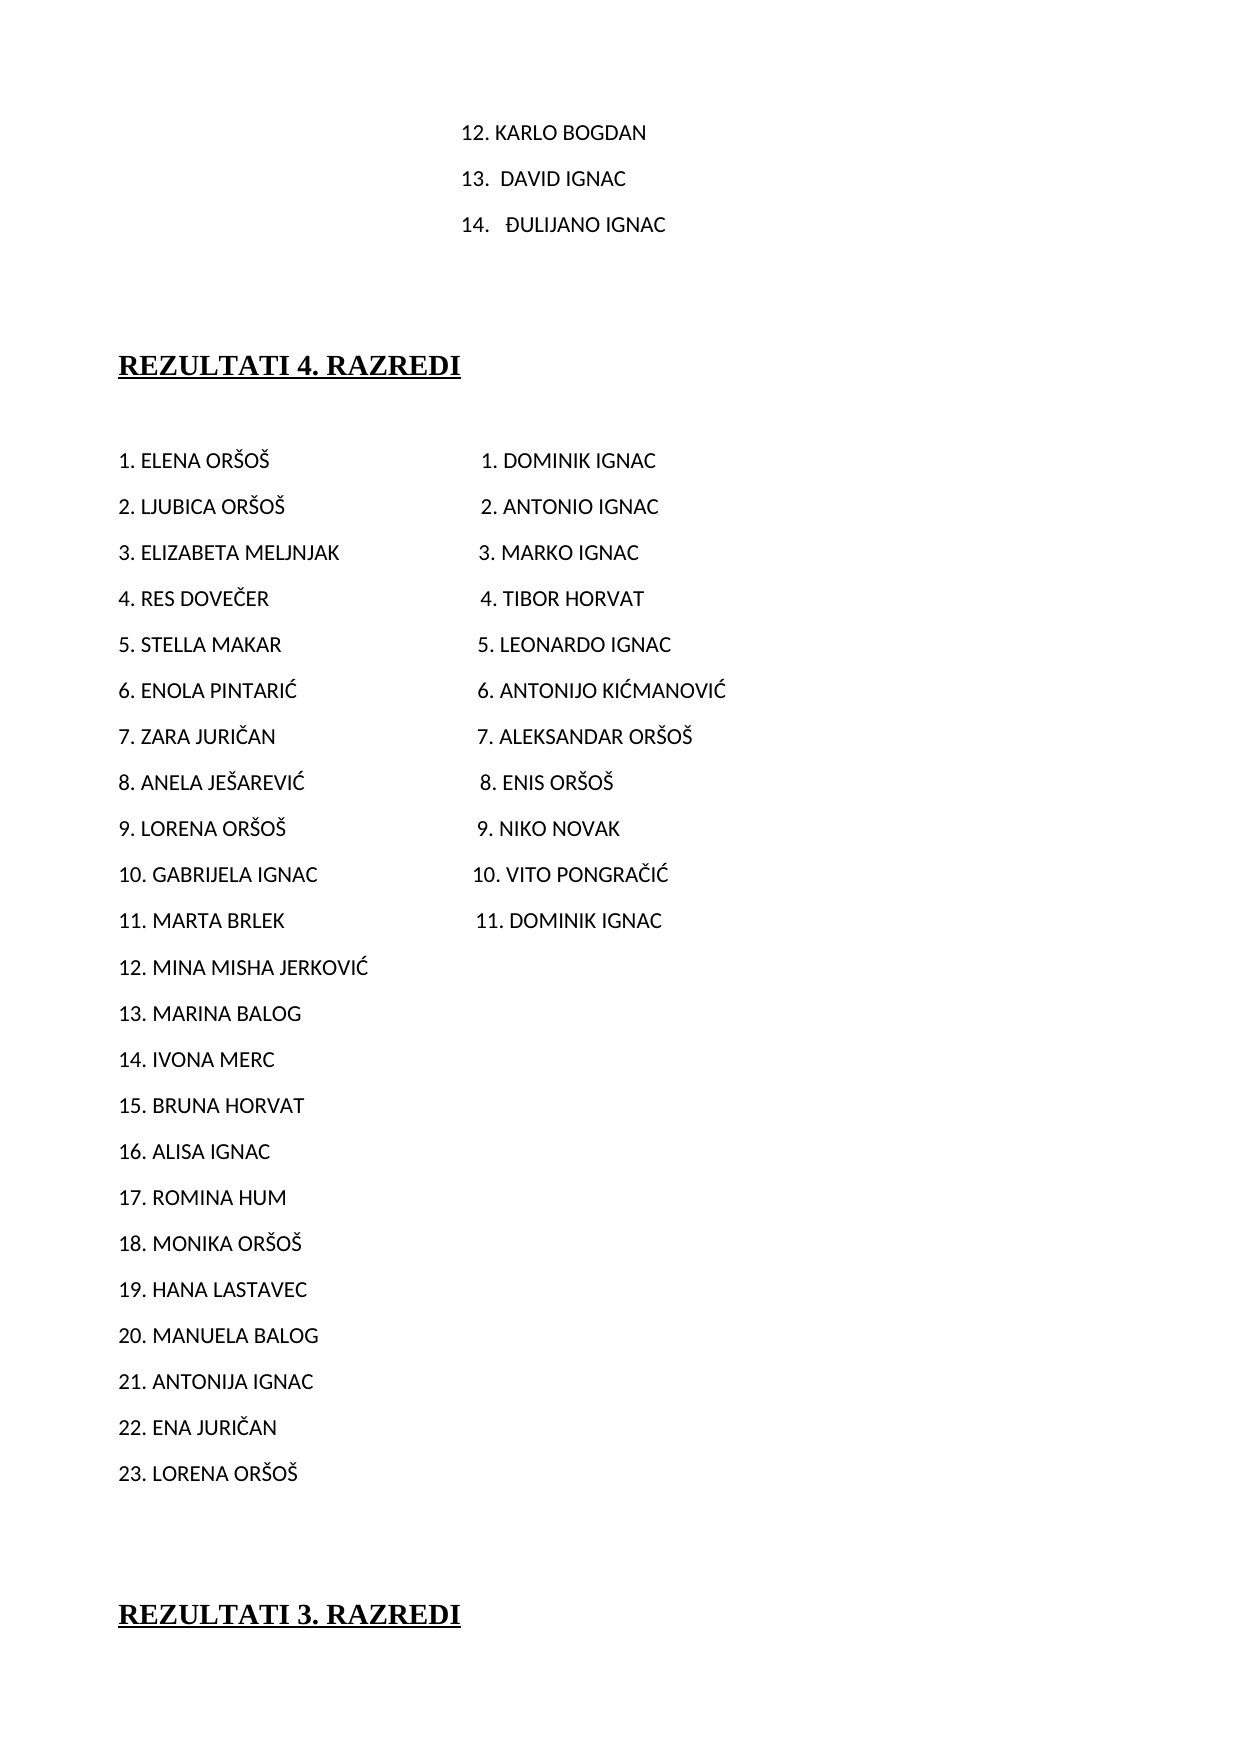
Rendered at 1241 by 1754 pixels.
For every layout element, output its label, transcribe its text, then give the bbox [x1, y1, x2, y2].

text 8. ANELA JEŠAREVIĆ 8. ENIS ORŠOŠ [118, 768, 1122, 797]
text 20. MANUELA BALOG [118, 1321, 1122, 1349]
text REZULTATI 4. RAZREDI [118, 348, 1122, 382]
text 1. ELENA ORŠOŠ 1. DOMINIK IGNAC [118, 446, 1122, 474]
text 2. LJUBICA ORŠOŠ 2. ANTONIO IGNAC [118, 492, 1122, 520]
text 6. ENOLA PINTARIĆ 6. ANTONIJO KIĆMANOVIĆ [118, 676, 1122, 704]
text 18. MONIKA ORŠOŠ [118, 1229, 1122, 1257]
text 17. ROMINA HUM [118, 1183, 1122, 1211]
text 9. LORENA ORŠOŠ 9. NIKO NOVAK [118, 814, 1122, 843]
text 5. STELLA MAKAR 5. LEONARDO IGNAC [118, 630, 1122, 658]
text 21. ANTONIJA IGNAC [118, 1367, 1122, 1395]
text 4. RES DOVEČER 4. TIBOR HORVAT [118, 584, 1122, 612]
text REZULTATI 3. RAZREDI [118, 1597, 1122, 1631]
text 15. BRUNA HORVAT [118, 1091, 1122, 1119]
text 14. IVONA MERC [118, 1045, 1122, 1073]
text 3. ELIZABETA MELJNJAK 3. MARKO IGNAC [118, 538, 1122, 566]
text 22. ENA JURIČAN [118, 1413, 1122, 1441]
text 13. MARINA BALOG [118, 999, 1122, 1027]
text 13. DAVID IGNAC [193, 164, 1122, 192]
text 16. ALISA IGNAC [118, 1137, 1122, 1165]
text 23. LORENA ORŠOŠ [118, 1459, 1122, 1487]
text 10. GABRIJELA IGNAC 10. VITO PONGRAČIĆ [118, 861, 1122, 889]
text 7. ZARA JURIČAN 7. ALEKSANDAR ORŠOŠ [118, 722, 1122, 751]
text 19. HANA LASTAVEC [118, 1275, 1122, 1303]
text 11. MARTA BRLEK 11. DOMINIK IGNAC [118, 907, 1122, 935]
text 12. MINA MISHA JERKOVIĆ [118, 953, 1122, 981]
text 14. ĐULIJANO IGNAC [193, 210, 1122, 238]
text 12. KARLO BOGDAN [193, 118, 1122, 146]
